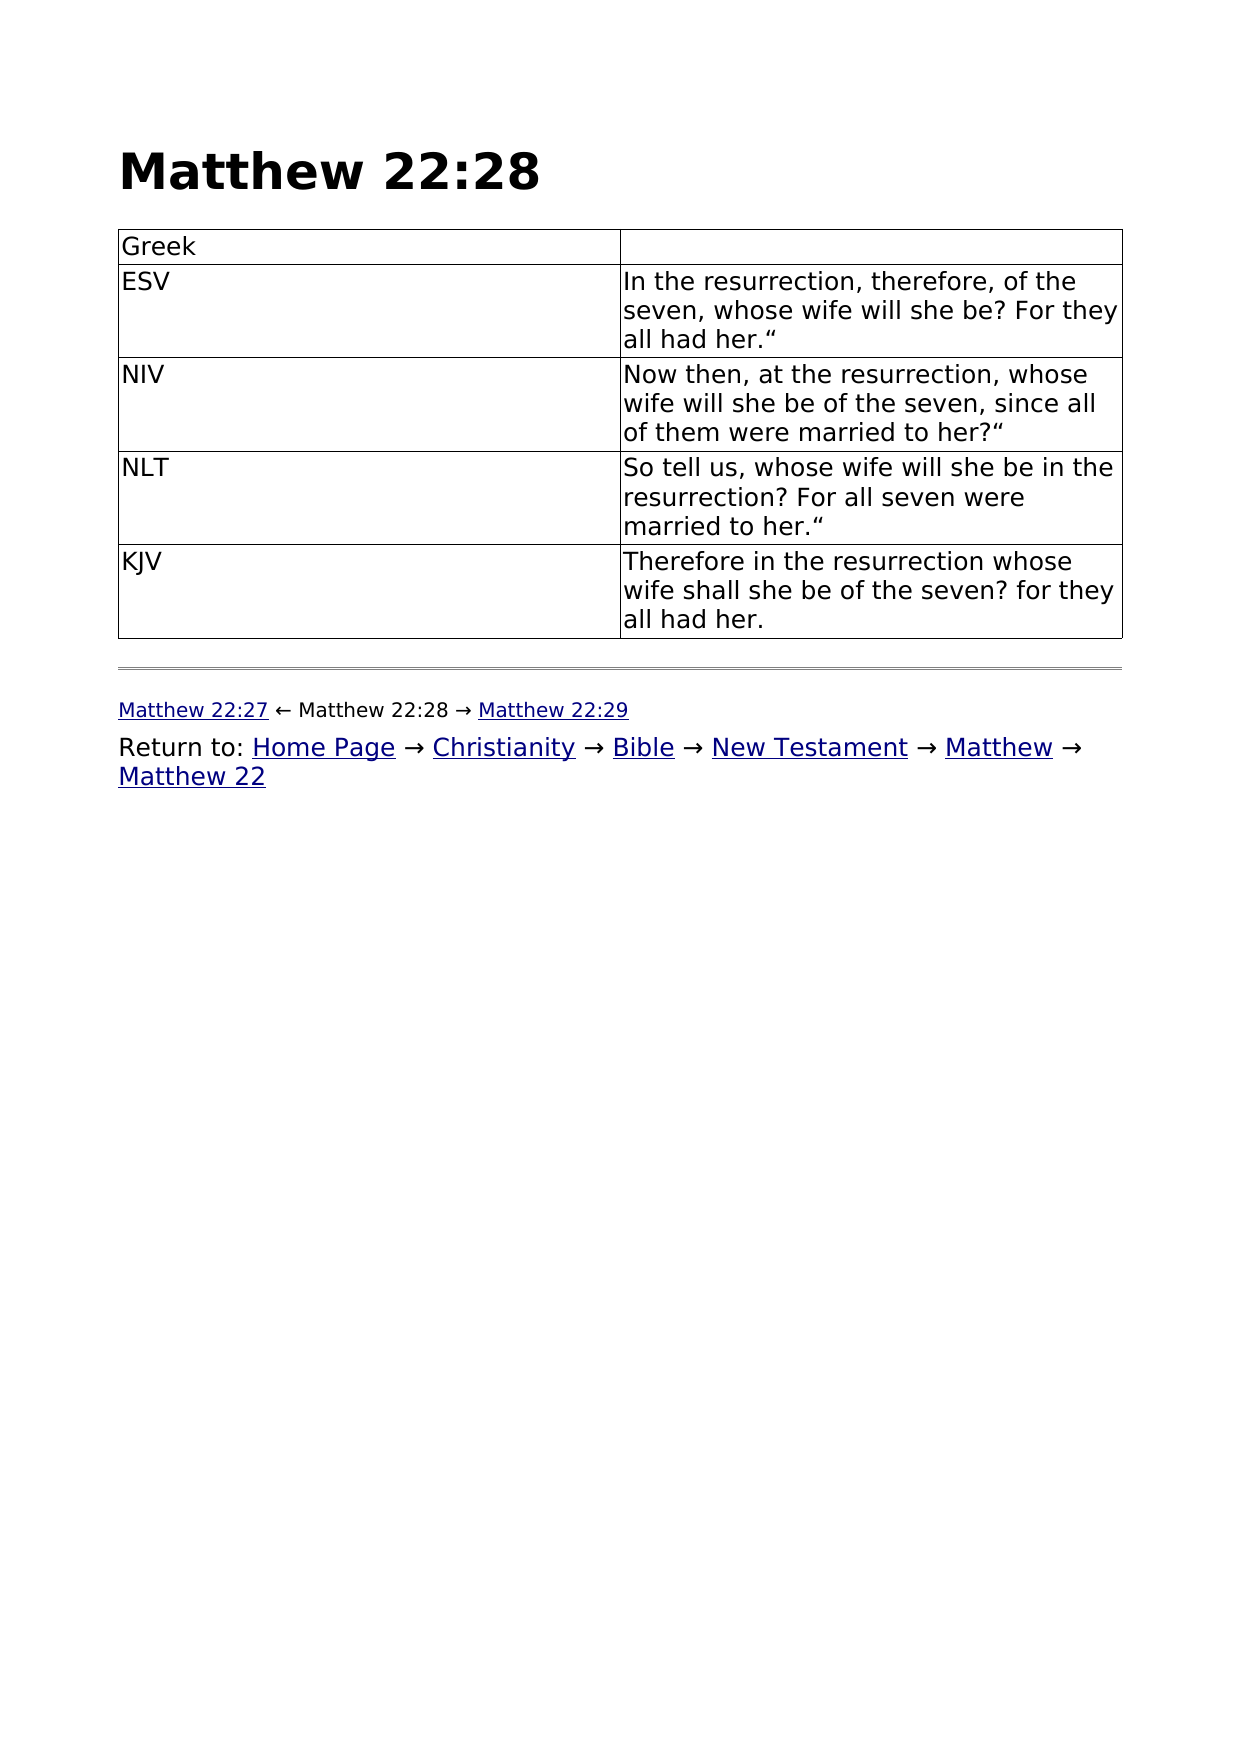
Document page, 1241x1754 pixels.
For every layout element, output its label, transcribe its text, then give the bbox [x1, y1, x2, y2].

table_cell KJV [119, 545, 620, 637]
table_cell Therefore in the resurrection whose wife shall she be of the seven? for they all had her. [621, 545, 1122, 637]
text Matthew 22:27 ← Matthew 22:28 → Matthew 22:29 [118, 699, 1122, 733]
table_cell ESV [119, 265, 620, 357]
table_cell In the resurrection, therefore, of the seven, whose wife will she be? For they all had her.“ [621, 265, 1122, 357]
table_cell NLT [119, 452, 620, 544]
subtitle Matthew 22:28 [118, 143, 1122, 201]
table_cell Now then, at the resurrection, whose wife will she be of the seven, since all of them were married to her?“ [621, 358, 1122, 451]
text Return to: Home Page → Christianity → Bible → New Testament → Matthew → Matthew 22 [118, 733, 1122, 791]
table_header Greek [119, 230, 620, 264]
table_cell So tell us, whose wife will she be in the resurrection? For all seven were married to her.“ [621, 452, 1122, 544]
table_cell NIV [119, 358, 620, 451]
table_header [621, 230, 1122, 264]
